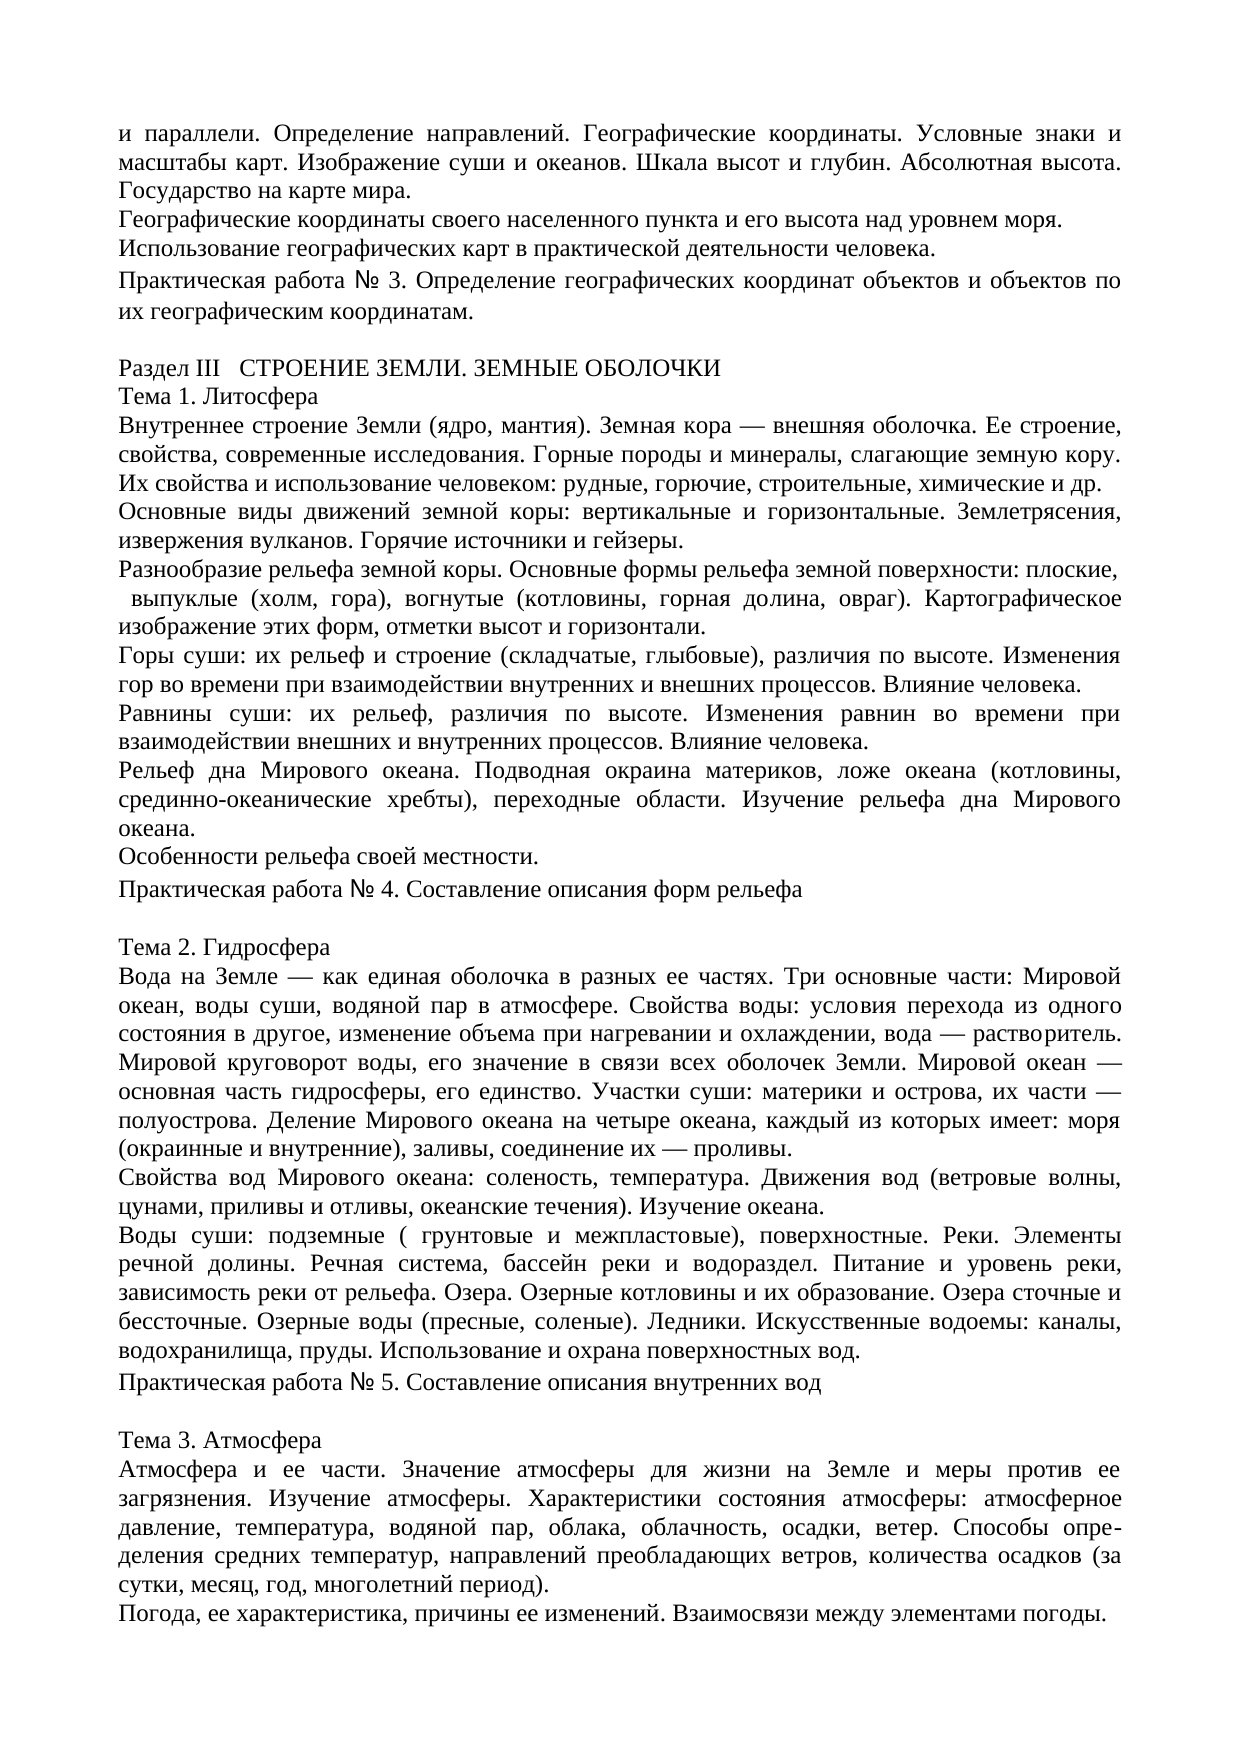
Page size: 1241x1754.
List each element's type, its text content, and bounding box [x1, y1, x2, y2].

text Тема 2. Гидросфера [118, 932, 1122, 961]
text Тема 3. Атмосфера [118, 1426, 1122, 1454]
text Внутреннее строение Земли (ядро, мантия). Зем­ная кора — внешняя оболочка. Ее строение, свойства, современные исследования. Горные породы и минералы, слагающие земную кору. Их свойства и использование человеком: руд­ные, горючие, строительные, химические и др. [118, 410, 1122, 496]
text Практическая работа № 5. Составление описания внутренних вод [118, 1363, 1122, 1398]
text Географические координаты своего населенного пункта и его высота над уровнем моря. [118, 204, 1122, 233]
text Практическая работа № 4. Составление описания форм рельефа [118, 870, 1122, 904]
text Разнообразие рельефа земной коры. Основные формы рельефа земной поверхности: плоские, [118, 554, 1122, 583]
text Раздел III СТРОЕНИЕ ЗЕМЛИ. ЗЕМНЫЕ ОБОЛОЧКИ [118, 353, 1122, 381]
text Горы суши: их рельеф и строение (складчатые, глыбовые), различия по высоте. Изменения гор во времени при взаимодействии внутренних и внешних процессов. Влияние человека. [118, 640, 1122, 698]
text выпук­лые (холм, гора), вогнутые (котловины, горная до­лина, овраг). Картографическое изображение этих форм, отметки высот и горизонтали. [118, 583, 1122, 640]
text Тема 1. Литосфера [118, 381, 1122, 410]
text Особенности рельефа своей местности. [118, 841, 1122, 870]
text Использование географических карт в практиче­ской деятельности человека. [118, 233, 1122, 262]
text Рельеф дна Мирового океана. Подводная окраина материков, ложе океана (котловины, срединно-океанические хребты), переходные области. Изучение рельефа дна Мирового океана. [118, 755, 1122, 841]
text Атмосфера и ее части. Значение атмосферы для жизни на Земле и меры против ее загрязнения. Изу­чение атмосферы. Характеристики состояния атмос­феры: атмосферное давление, температура, водяной пар, облака, облачность, осадки, ветер. Способы опре­деления средних температур, направлений преобла­дающих ветров, количества осадков (за сутки, месяц, год, многолетний период). [118, 1454, 1122, 1598]
text Свойства вод Мирового океана: соленость, темпера­тура. Движения вод (ветровые волны, цунами, прили­вы и отливы, океанские течения). Изучение океана. [118, 1162, 1122, 1220]
text Погода, ее характеристика, причины ее измене­ний. Взаимосвязи между элементами погоды. [118, 1598, 1122, 1627]
text и параллели. Определение на­правлений. Географические координаты. Условные знаки и масштабы карт. Изображение суши и океа­нов. Шкала высот и глубин. Абсолютная высота. Го­сударство на карте мира. [118, 118, 1122, 204]
text Основные виды движений земной коры: верти­кальные и горизонтальные. Землетрясения, изверже­ния вулканов. Горячие источники и гейзеры. [118, 496, 1122, 554]
text Воды суши: подземные ( грунтовые и межпласто­вые), поверхностные. Реки. Элементы речной доли­ны. Речная система, бассейн реки и водораздел. Пита­ние и уровень реки, зависимость реки от рельефа. Озера. Озерные котловины и их образование. Озера сточные и бессточные. Озерные воды (пресные, соле­ные). Ледники. Искусственные водоемы: каналы, во­дохранилища, пруды. Использование и охрана по­верхностных вод. [118, 1220, 1122, 1363]
text Равнины суши: их рельеф, различия по высоте. Изменения равнин во времени при взаимодействии внешних и внутренних процессов. Влияние человека. [118, 698, 1122, 755]
text Практическая работа № 3. Определение географических координат объектов и объектов по их географическим координатам. [118, 262, 1122, 325]
text Вода на Земле — как единая оболочка в разных ее частях. Три основные части: Мировой океан, воды суши, водяной пар в атмосфере. Свойства воды: усло­вия перехода из одного состояния в другое, изменение объема при нагревании и охлаждении, вода — раство­ритель. Мировой круговорот воды, его значение в свя­зи всех оболочек Земли. Мировой океан — основная часть гидросферы, его единство. Участки суши: материки и острова, их части — полуострова. Деление Мирового океана на четыре океана, каждый из которых имеет: моря (ок­раинные и внутренние), заливы, соединение их — проливы. [118, 961, 1122, 1162]
